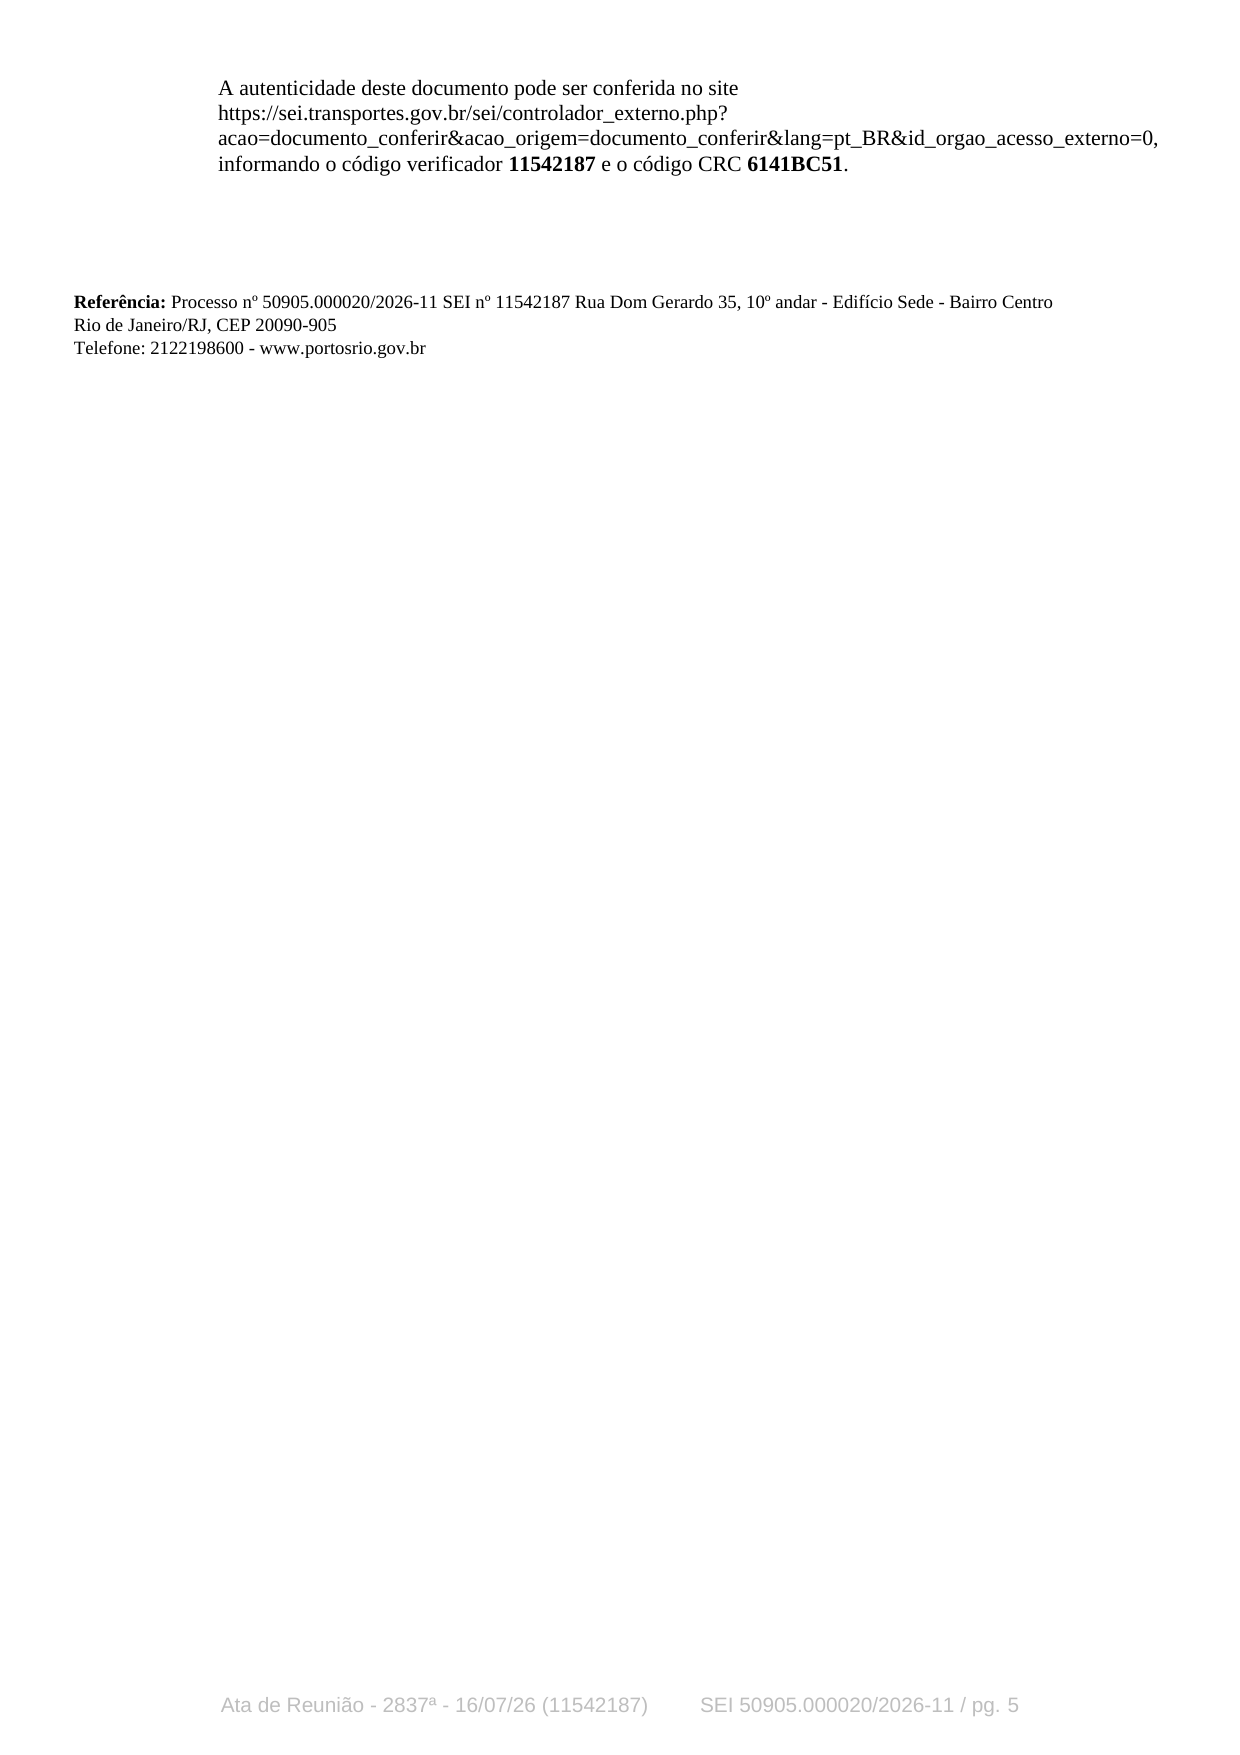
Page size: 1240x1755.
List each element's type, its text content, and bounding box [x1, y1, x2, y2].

text Referência: Processo nº 50905.000020/2026-11 SEI nº 11542187 Rua Dom Gerardo 35, 10º andar - Edifício Sede - Bairro Centro [74, 291, 1175, 313]
text acao=documento_conferir&acao_origem=documento_conferir&lang=pt_BR&id_orgao_acesso_externo=0, informando o código verificador 11542187 e o código CRC 6141BC51. [218, 125, 1175, 176]
text A autenticidade deste documento pode ser conferida no site https://sei.transportes.gov.br/sei/controlador_externo.php? [218, 75, 1175, 125]
text Rio de Janeiro/RJ, CEP 20090-905 [74, 314, 1175, 336]
text Telefone: 2122198600 - www.portosrio.gov.br [74, 337, 1175, 359]
